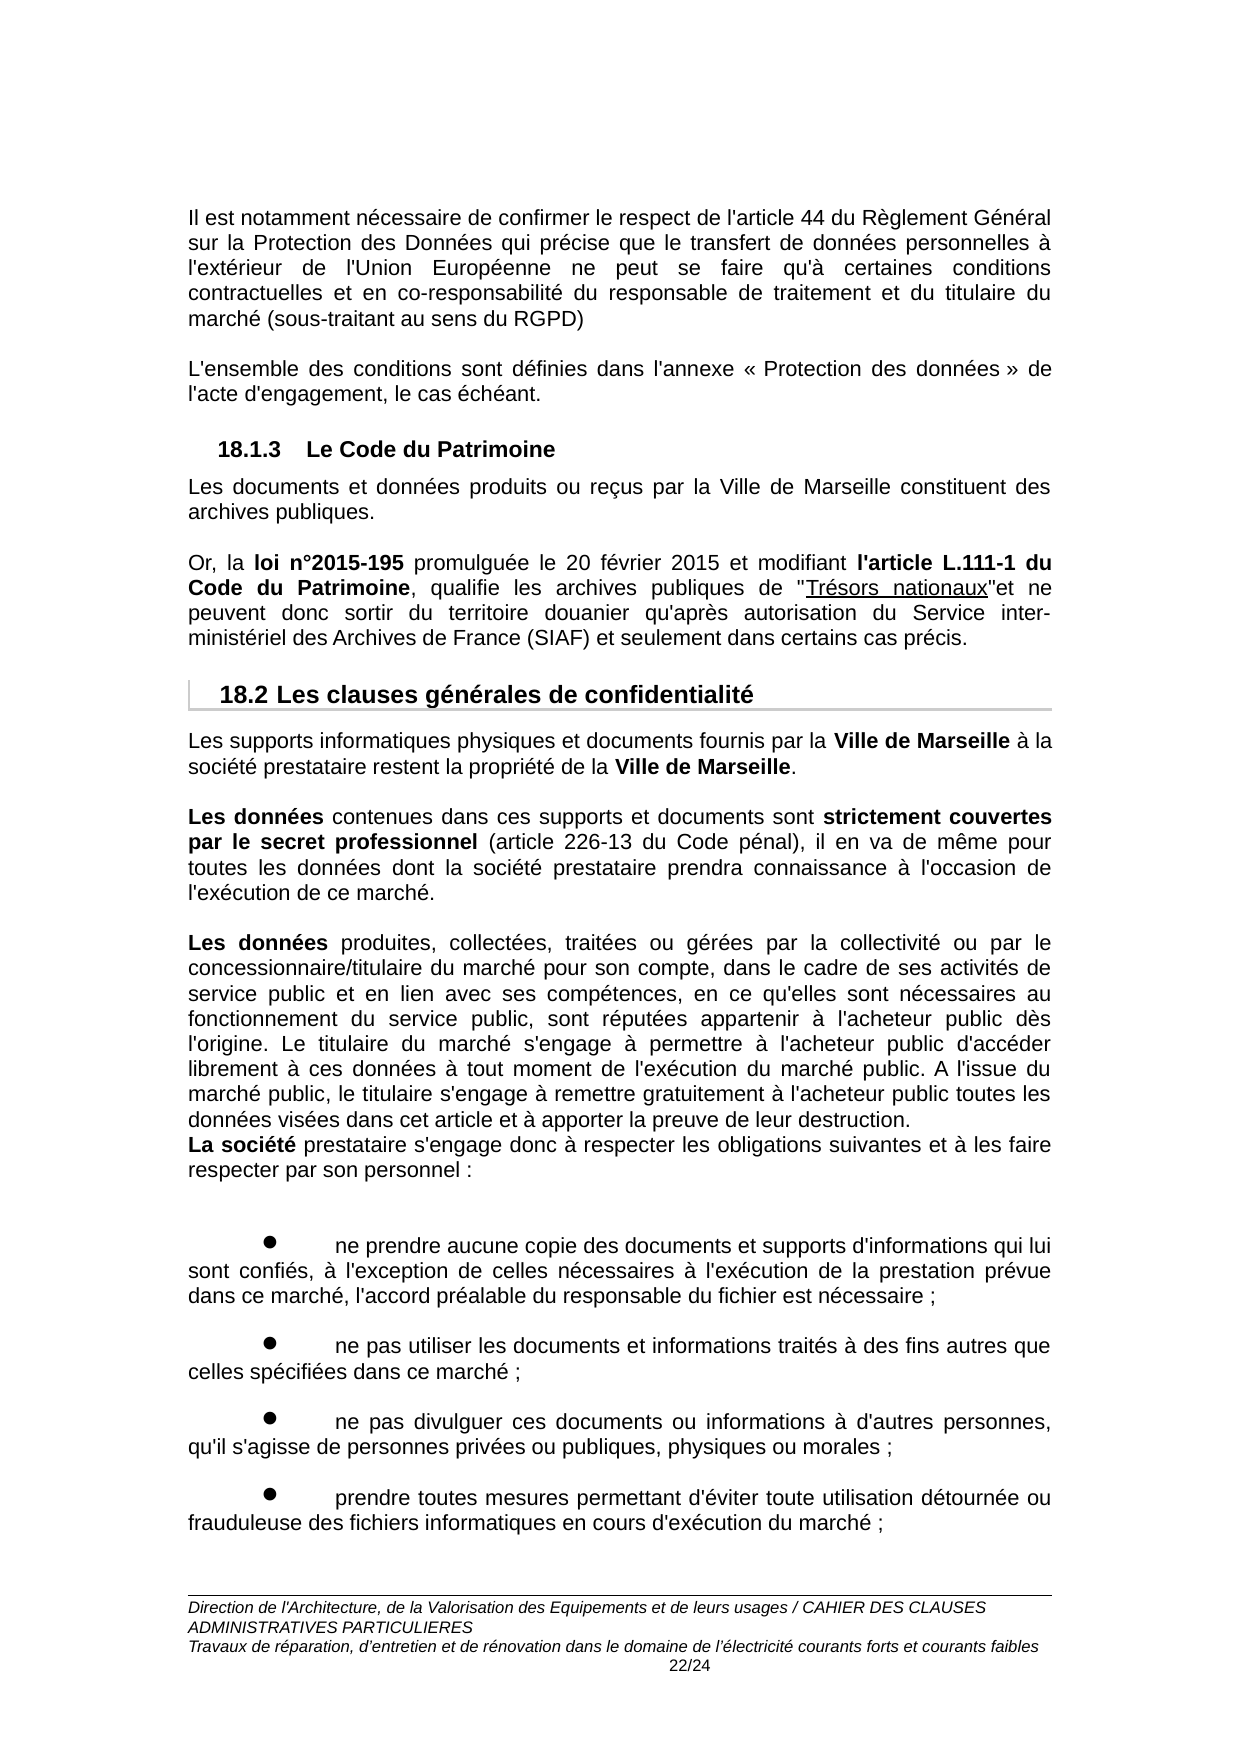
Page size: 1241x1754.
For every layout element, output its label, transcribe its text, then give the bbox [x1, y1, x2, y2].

subtitle Le Code du Patrimoine [188, 436, 1052, 462]
subtitle Les clauses générales de confidentialité [190, 680, 1052, 708]
text Il est notamment nécessaire de confirmer le respect de l'article 44 du Règlement Général sur la Protection des Données qui précise que le transfert de données personnelles à l'extérieur de l'Union Européenne ne peut se faire qu'à certaines conditions contractuelles et en co-responsabilité du responsable de traitement et du titulaire du marché (sous-traitant au sens du RGPD) [188, 204, 1052, 331]
list prendre toutes mesures permettant d'éviter toute utilisation détournée ou frauduleuse des fichiers informatiques en cours d'exécution du marché ; [188, 1484, 1052, 1535]
list ne pas divulguer ces documents ou informations à d'autres personnes, qu'il s'agisse de personnes privées ou publiques, physiques ou morales ; [188, 1409, 1052, 1459]
list ne pas utiliser les documents et informations traités à des fins autres que celles spécifiées dans ce marché ; [188, 1333, 1052, 1384]
text Or, la loi n°2015-195 promulguée le 20 février 2015 et modifiant l'article L.111-1 du Code du Patrimoine, qualifie les archives publiques de "Trésors nationaux"et ne peuvent donc sortir du territoire douanier qu'après autorisation du Service inter-ministériel des Archives de France (SIAF) et seulement dans certains cas précis. [188, 549, 1052, 650]
text Les données contenues dans ces supports et documents sont strictement couvertes par le secret professionnel (article 226-13 du Code pénal), il en va de même pour toutes les données dont la société prestataire prendra connaissance à l'occasion de l'exécution de ce marché. [188, 804, 1052, 905]
text Les données produites, collectées, traitées ou gérées par la collectivité ou par le concessionnaire/titulaire du marché pour son compte, dans le cadre de ses activités de service public et en lien avec ses compétences, en ce qu'elles sont nécessaires au fonctionnement du service public, sont réputées appartenir à l'acheteur public dès l'origine. Le titulaire du marché s'engage à permettre à l'acheteur public d'accéder librement à ces données à tout moment de l'exécution du marché public. A l'issue du marché public, le titulaire s'engage à remettre gratuitement à l'acheteur public toutes les données visées dans cet article et à apporter la preuve de leur destruction. [188, 930, 1052, 1132]
list ne prendre aucune copie des documents et supports d'informations qui lui sont confiés, à l'exception de celles nécessaires à l'exécution de la prestation prévue dans ce marché, l'accord préalable du responsable du fichier est nécessaire ; [188, 1232, 1052, 1308]
text La société prestataire s'engage donc à respecter les obligations suivantes et à les faire respecter par son personnel : [188, 1132, 1052, 1182]
text Les documents et données produits ou reçus par la Ville de Marseille constituent des archives publiques. [188, 474, 1052, 524]
text L'ensemble des conditions sont définies dans l'annexe « Protection des données » de l'acte d'engagement, le cas échéant. [188, 356, 1052, 406]
text Les supports informatiques physiques et documents fournis par la Ville de Marseille à la société prestataire restent la propriété de la Ville de Marseille. [188, 728, 1052, 779]
